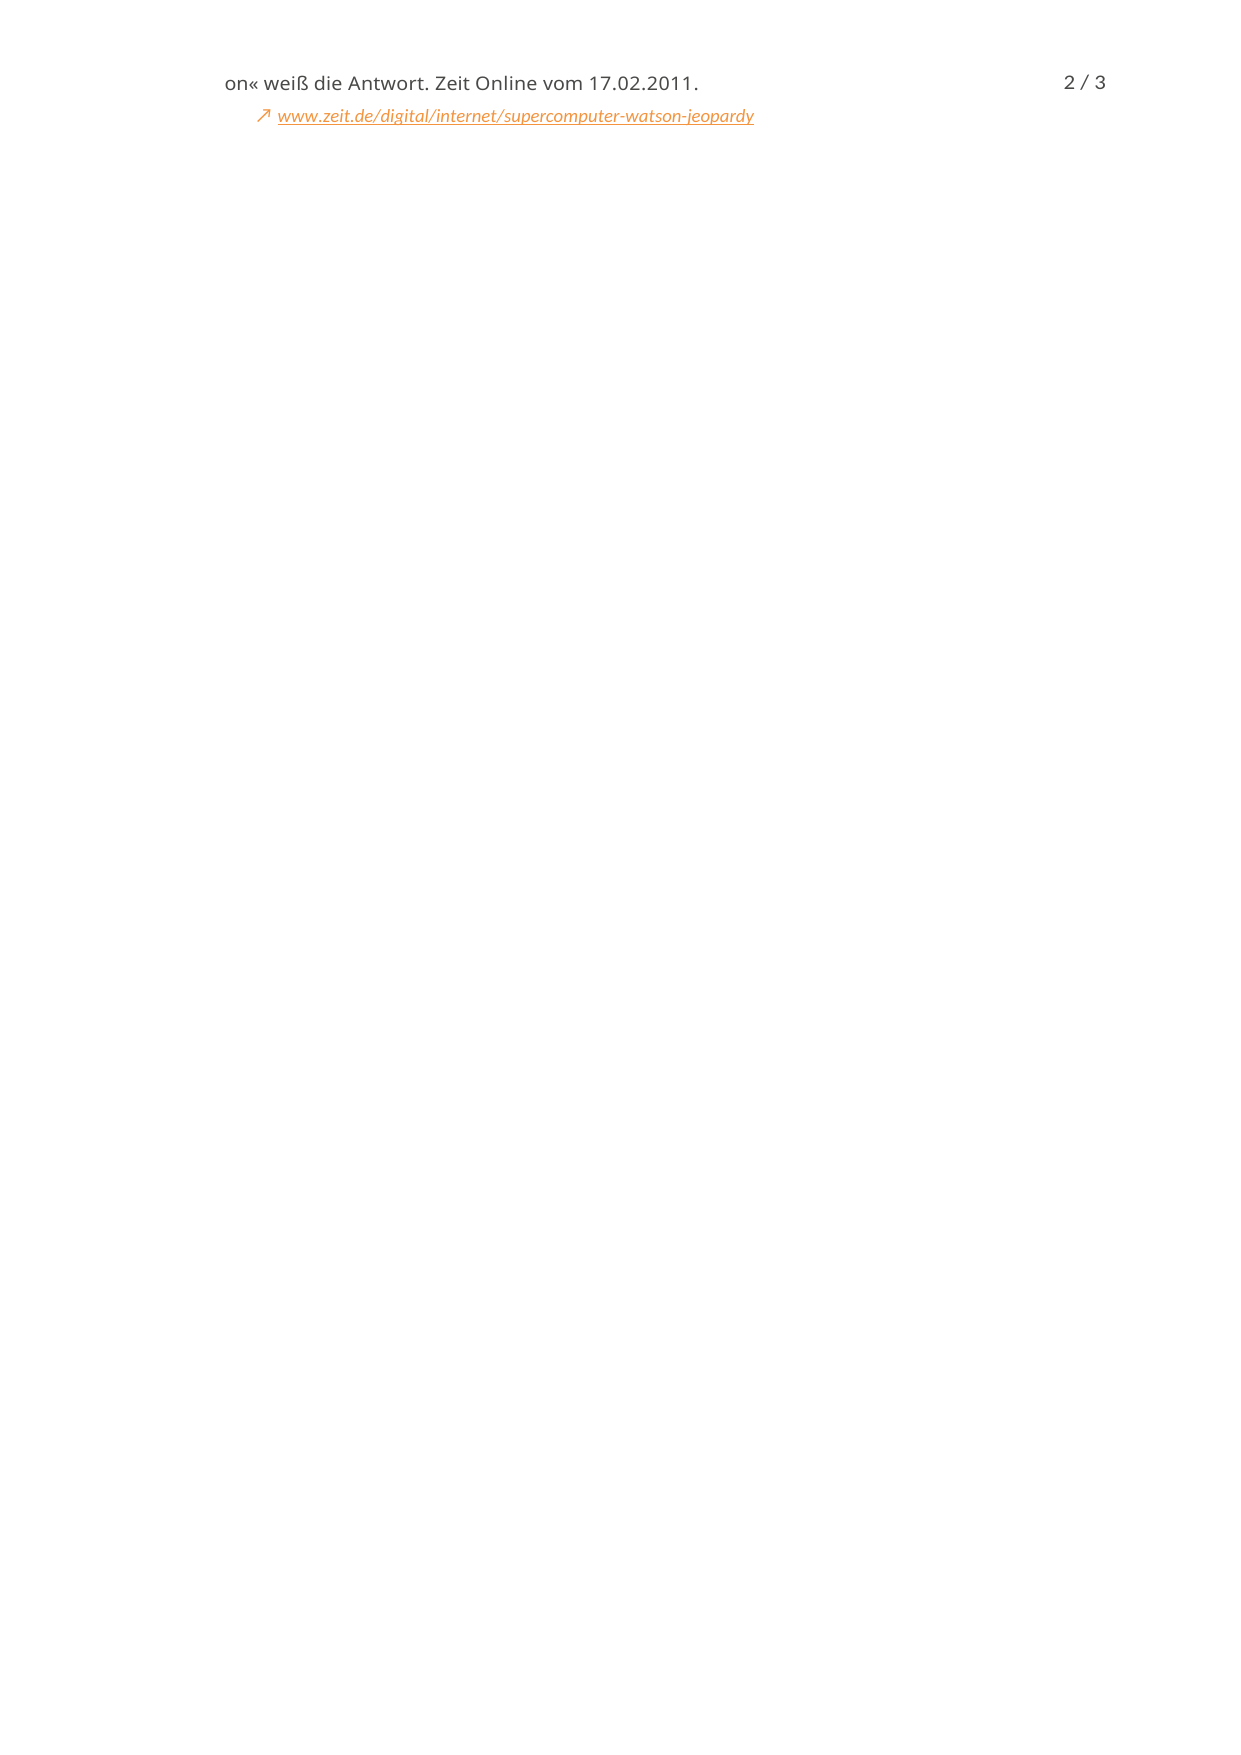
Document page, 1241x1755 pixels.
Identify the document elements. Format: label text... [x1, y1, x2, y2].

text → (dpa; AFP): Supercomputer: »Watson« weiß die Antwort. Zeit Online vom 17.02.2011. [224, 64, 1057, 97]
text 2 / 3 [1063, 69, 1157, 94]
text ↗ www.zeit.de/digital/internet/supercomputer-watson-jeopardy [254, 103, 1057, 128]
